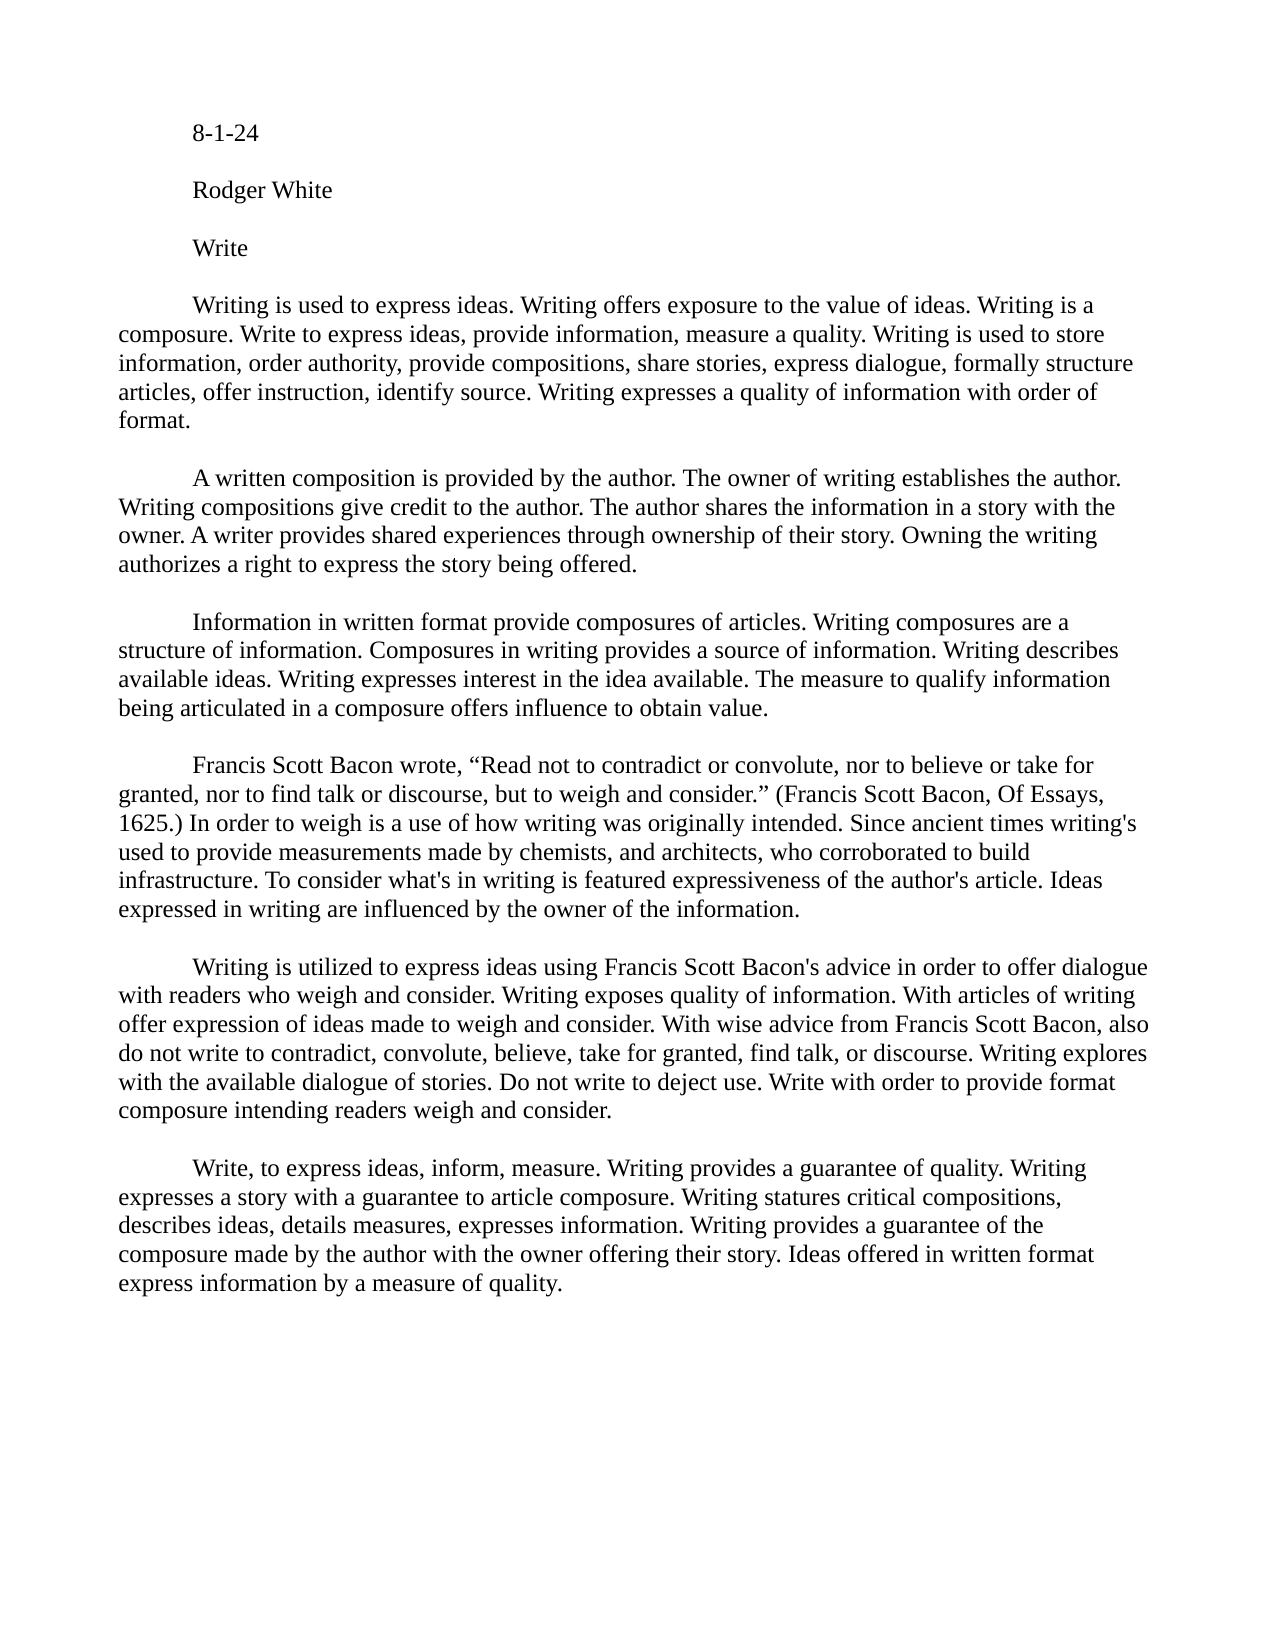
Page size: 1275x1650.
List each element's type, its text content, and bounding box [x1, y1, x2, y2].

text A written composition is provided by the author. The owner of writing establishes the author. Writing compositions give credit to the author. The author shares the information in a story with the owner. A writer provides shared experiences through ownership of their story. Owning the writing authorizes a right to express the story being offered. [118, 463, 1157, 578]
text Write [118, 233, 1157, 262]
text 8-1-24 [118, 118, 1157, 147]
text Rodger White [118, 176, 1157, 204]
text Francis Scott Bacon wrote, “Read not to contradict or convolute, nor to believe or take for granted, nor to find talk or discourse, but to weigh and consider.” (Francis Scott Bacon, Of Essays, 1625.) In order to weigh is a use of how writing was originally intended. Since ancient times writing's used to provide measurements made by chemists, and architects, who corroborated to build infrastructure. To consider what's in writing is featured expressiveness of the author's article. Ideas expressed in writing are influenced by the owner of the information. [118, 751, 1157, 923]
text Write, to express ideas, inform, measure. Writing provides a guarantee of quality. Writing expresses a story with a guarantee to article composure. Writing statures critical compositions, describes ideas, details measures, expresses information. Writing provides a guarantee of the composure made by the author with the owner offering their story. Ideas offered in written format express information by a measure of quality. [118, 1153, 1157, 1297]
text Writing is used to express ideas. Writing offers exposure to the value of ideas. Writing is a composure. Write to express ideas, provide information, measure a quality. Writing is used to store information, order authority, provide compositions, share stories, express dialogue, formally structure articles, offer instruction, identify source. Writing expresses a quality of information with order of format. [118, 291, 1157, 434]
text Writing is utilized to express ideas using Francis Scott Bacon's advice in order to offer dialogue with readers who weigh and consider. Writing exposes quality of information. With articles of writing offer expression of ideas made to weigh and consider. With wise advice from Francis Scott Bacon, also do not write to contradict, convolute, believe, take for granted, find talk, or discourse. Writing explores with the available dialogue of stories. Do not write to deject use. Write with order to provide format composure intending readers weigh and consider. [118, 952, 1157, 1124]
text Information in written format provide composures of articles. Writing composures are a structure of information. Composures in writing provides a source of information. Writing describes available ideas. Writing expresses interest in the idea available. The measure to qualify information being articulated in a composure offers influence to obtain value. [118, 607, 1157, 722]
